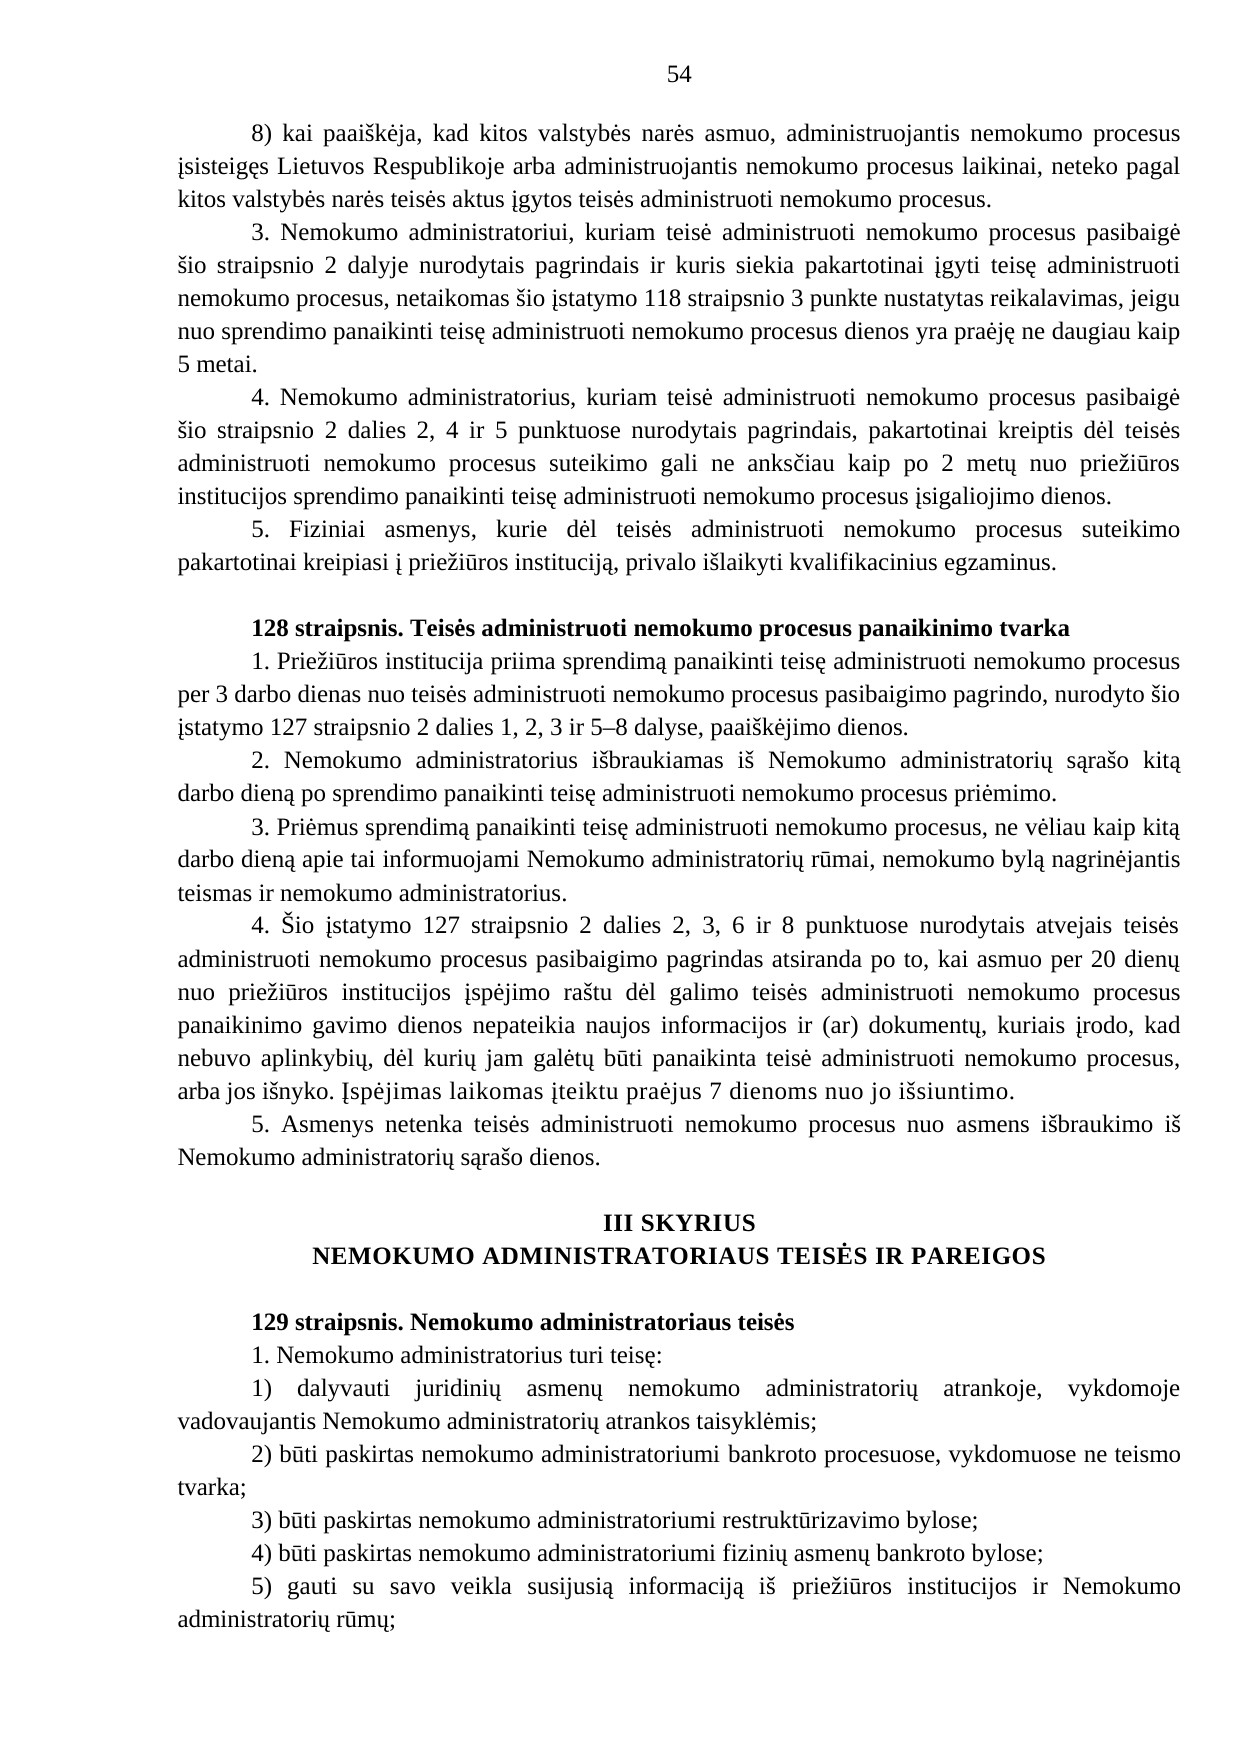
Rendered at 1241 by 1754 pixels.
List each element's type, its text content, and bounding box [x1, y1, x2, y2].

text 128 straipsnis. Teisės administruoti nemokumo procesus panaikinimo tvarka [177, 613, 1181, 642]
text 2. Nemokumo administratorius išbraukiamas iš Nemokumo administratorių sąrašo kitą darbo dieną po sprendimo panaikinti teisę administruoti nemokumo procesus priėmimo. [177, 746, 1181, 807]
text 129 straipsnis. Nemokumo administratoriaus teisės [177, 1307, 1181, 1336]
text 4. Šio įstatymo 127 straipsnio 2 dalies 2, 3, 6 ir 8 punktuose nurodytais atvejais teisės administruoti nemokumo procesus pasibaigimo pagrindas atsiranda po to, kai asmuo per 20 dienų nuo priežiūros institucijos įspėjimo raštu dėl galimo teisės administruoti nemokumo procesus panaikinimo gavimo dienos nepateikia naujos informacijos ir (ar) dokumentų, kuriais įrodo, kad nebuvo aplinkybių, dėl kurių jam galėtų būti panaikinta teisė administruoti nemokumo procesus, arba jos išnyko. Įspėjimas laikomas įteiktu praėjus 7 dienoms nuo jo išsiuntimo. [177, 911, 1181, 1104]
text 1. Priežiūros institucija priima sprendimą panaikinti teisę administruoti nemokumo procesus per 3 darbo dienas nuo teisės administruoti nemokumo procesus pasibaigimo pagrindo, nurodyto šio įstatymo 127 straipsnio 2 dalies 1, 2, 3 ir 5–8 dalyse, paaiškėjimo dienos. [177, 646, 1181, 741]
text 3. Nemokumo administratoriui, kuriam teisė administruoti nemokumo procesus pasibaigė šio straipsnio 2 dalyje nurodytais pagrindais ir kuris siekia pakartotinai įgyti teisę administruoti nemokumo procesus, netaikomas šio įstatymo 118 straipsnio 3 punkte nustatytas reikalavimas, jeigu nuo sprendimo panaikinti teisę administruoti nemokumo procesus dienos yra praėję ne daugiau kaip 5 metai. [177, 217, 1181, 378]
text 5. Fiziniai asmenys, kurie dėl teisės administruoti nemokumo procesus suteikimo pakartotinai kreipiasi į priežiūros instituciją, privalo išlaikyti kvalifikacinius egzaminus. [177, 514, 1181, 576]
text 3) būti paskirtas nemokumo administratoriumi restruktūrizavimo bylose; [177, 1505, 1181, 1534]
text 4) būti paskirtas nemokumo administratoriumi fizinių asmenų bankroto bylose; [177, 1538, 1181, 1567]
text 1) dalyvauti juridinių asmenų nemokumo administratorių atrankoje, vykdomoje vadovaujantis Nemokumo administratorių atrankos taisyklėmis; [177, 1373, 1181, 1435]
text 2) būti paskirtas nemokumo administratoriumi bankroto procesuose, vykdomuose ne teismo tvarka; [177, 1439, 1181, 1501]
text 4. Nemokumo administratorius, kuriam teisė administruoti nemokumo procesus pasibaigė šio straipsnio 2 dalies 2, 4 ir 5 punktuose nurodytais pagrindais, pakartotinai kreiptis dėl teisės administruoti nemokumo procesus suteikimo gali ne anksčiau kaip po 2 metų nuo priežiūros institucijos sprendimo panaikinti teisę administruoti nemokumo procesus įsigaliojimo dienos. [177, 382, 1181, 510]
text 5) gauti su savo veikla susijusią informaciją iš priežiūros institucijos ir Nemokumo administratorių rūmų; [177, 1571, 1181, 1633]
text 1. Nemokumo administratorius turi teisę: [177, 1340, 1181, 1369]
text 5. Asmenys netenka teisės administruoti nemokumo procesus nuo asmens išbraukimo iš Nemokumo administratorių sąrašo dienos. [177, 1109, 1181, 1171]
text 8) kai paaiškėja, kad kitos valstybės narės asmuo, administruojantis nemokumo procesus įsisteigęs Lietuvos Respublikoje arba administruojantis nemokumo procesus laikinai, neteko pagal kitos valstybės narės teisės aktus įgytos teisės administruoti nemokumo procesus. [177, 118, 1181, 213]
text NEMOKUMO ADMINISTRATORIAUS TEISĖS IR PAREIGOS [177, 1241, 1181, 1269]
text 3. Priėmus sprendimą panaikinti teisę administruoti nemokumo procesus, ne vėliau kaip kitą darbo dieną apie tai informuojami Nemokumo administratorių rūmai, nemokumo bylą nagrinėjantis teismas ir nemokumo administratorius. [177, 812, 1181, 906]
text III SKYRIUS [177, 1208, 1181, 1237]
